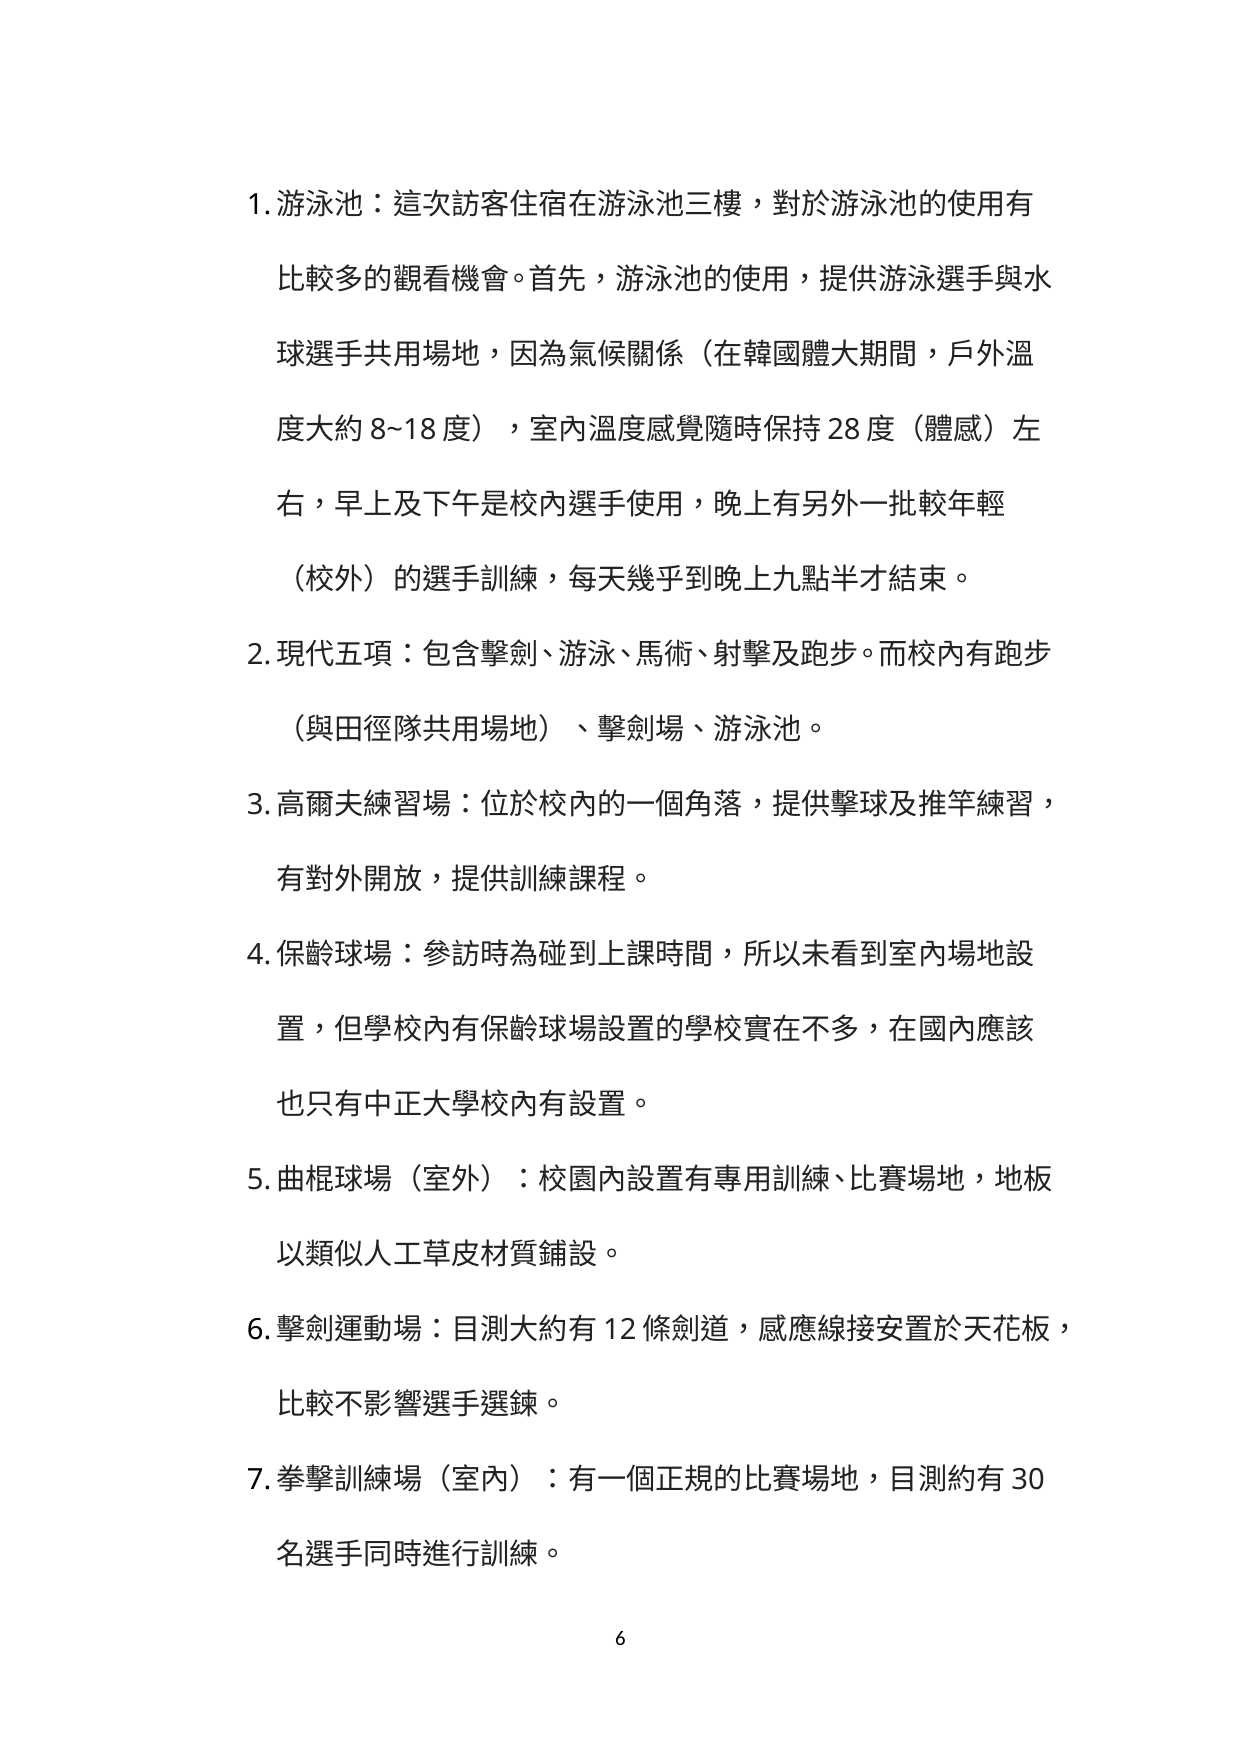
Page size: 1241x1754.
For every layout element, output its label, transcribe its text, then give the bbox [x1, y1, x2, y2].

list 曲棍球場（室外）：校園內設置有專用訓練、比賽場地，地板以類似人工草皮材質鋪設。 [247, 1139, 1053, 1289]
list 拳擊訓練場（室內）：有一個正規的比賽場地，目測約有30名選手同時進行訓練。 [247, 1439, 1053, 1589]
list 游泳池：這次訪客住宿在游泳池三樓，對於游泳池的使用有比較多的觀看機會。首先，游泳池的使用，提供游泳選手與水球選手共用場地，因為氣候關係（在韓國體大期間，戶外溫度大約8~18度），室內溫度感覺隨時保持28度（體感）左右，早上及下午是校內選手使用，晚上有另外一批較年輕（校外）的選手訓練，每天幾乎到晚上九點半才結束。 [247, 164, 1053, 614]
list 擊劍運動場：目測大約有12條劍道，感應線接安置於天花板，比較不影響選手選鍊。 [247, 1289, 1053, 1439]
list 現代五項：包含擊劍、游泳、馬術、射擊及跑步。而校內有跑步（與田徑隊共用場地）、擊劍場、游泳池。 [247, 614, 1053, 764]
list 高爾夫練習場：位於校內的一個角落，提供擊球及推竿練習，有對外開放，提供訓練課程。 [247, 764, 1053, 914]
list 保齡球場：參訪時為碰到上課時間，所以未看到室內場地設置，但學校內有保齡球場設置的學校實在不多，在國內應該也只有中正大學校內有設置。 [247, 914, 1053, 1139]
